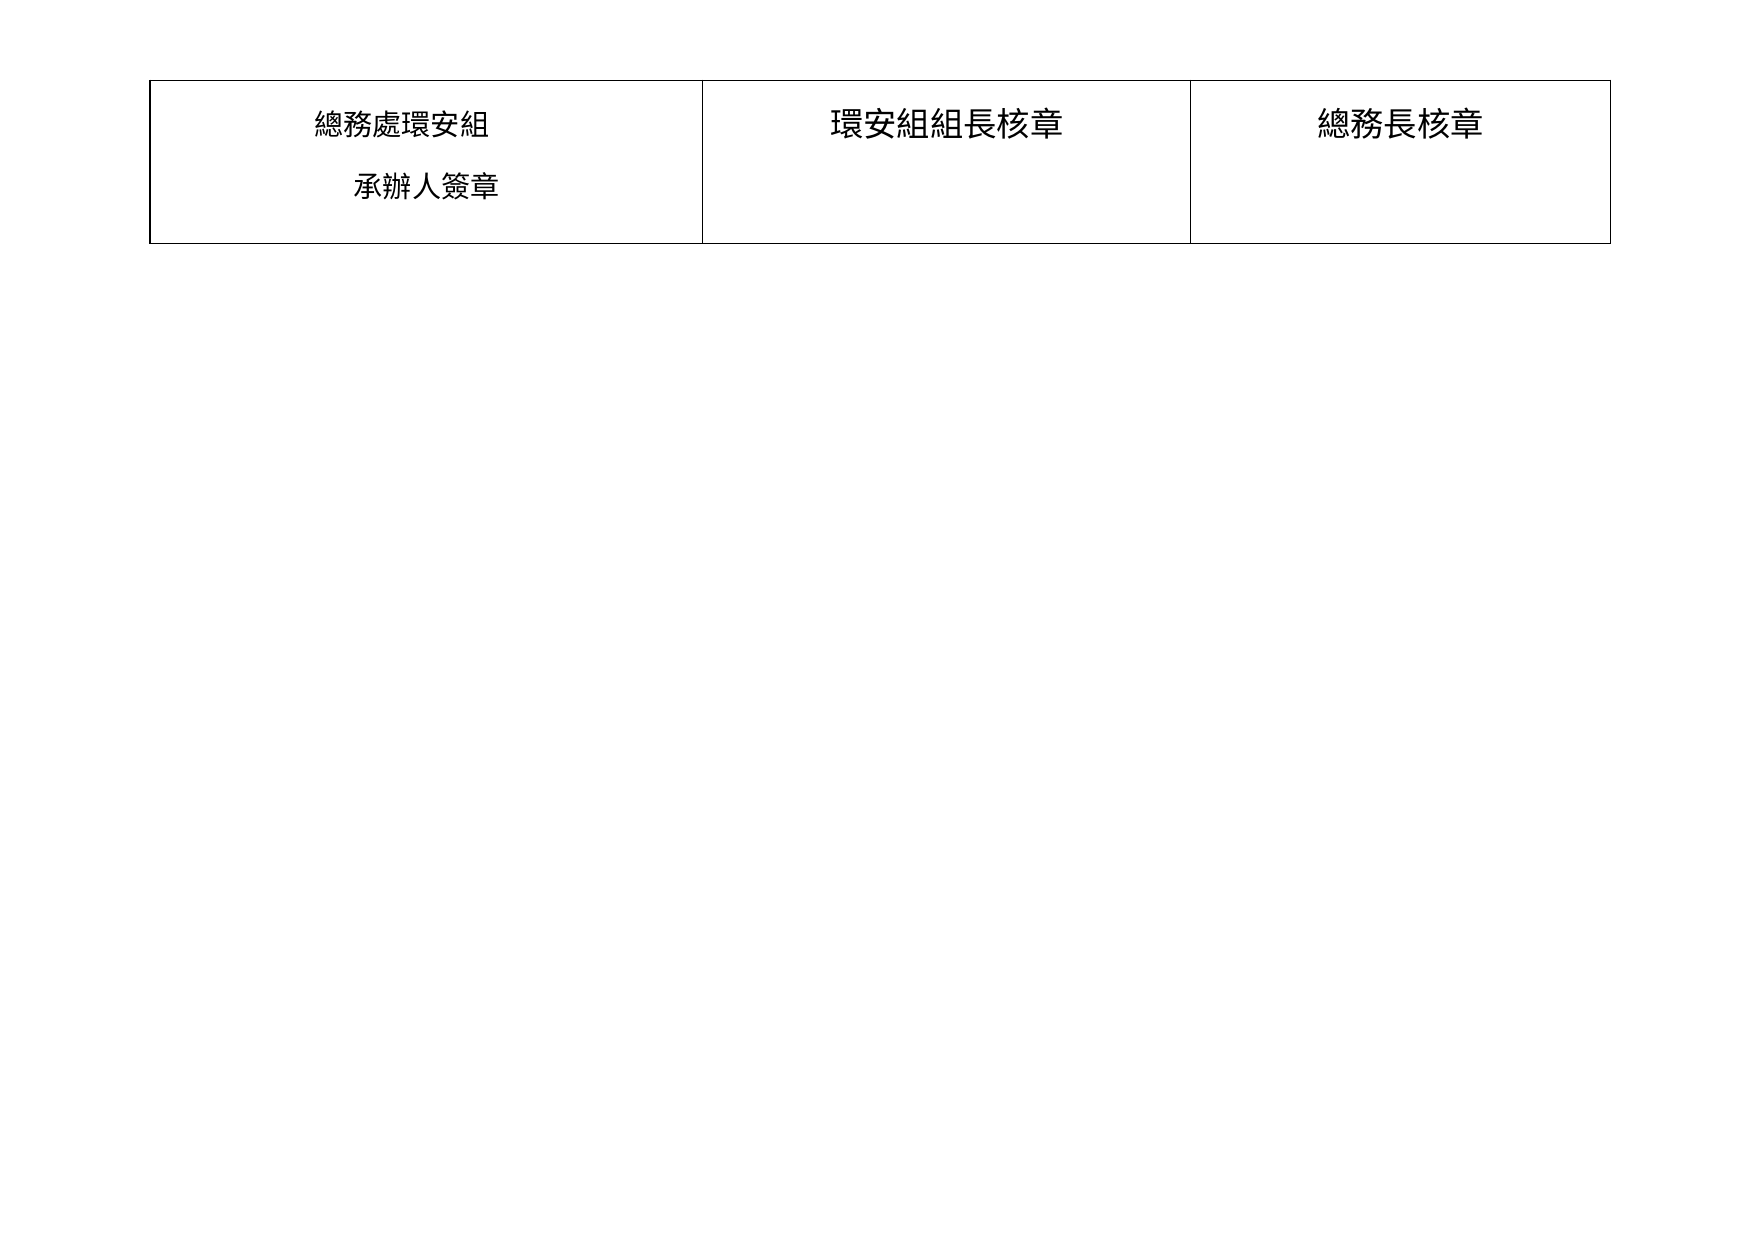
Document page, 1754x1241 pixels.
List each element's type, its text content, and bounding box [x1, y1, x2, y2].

table_cell 環安組組長核章 [703, 81, 1190, 243]
table_cell 總務長核章 [1191, 81, 1610, 243]
table_cell 總務處環安組 承辦人簽章 [151, 81, 702, 243]
